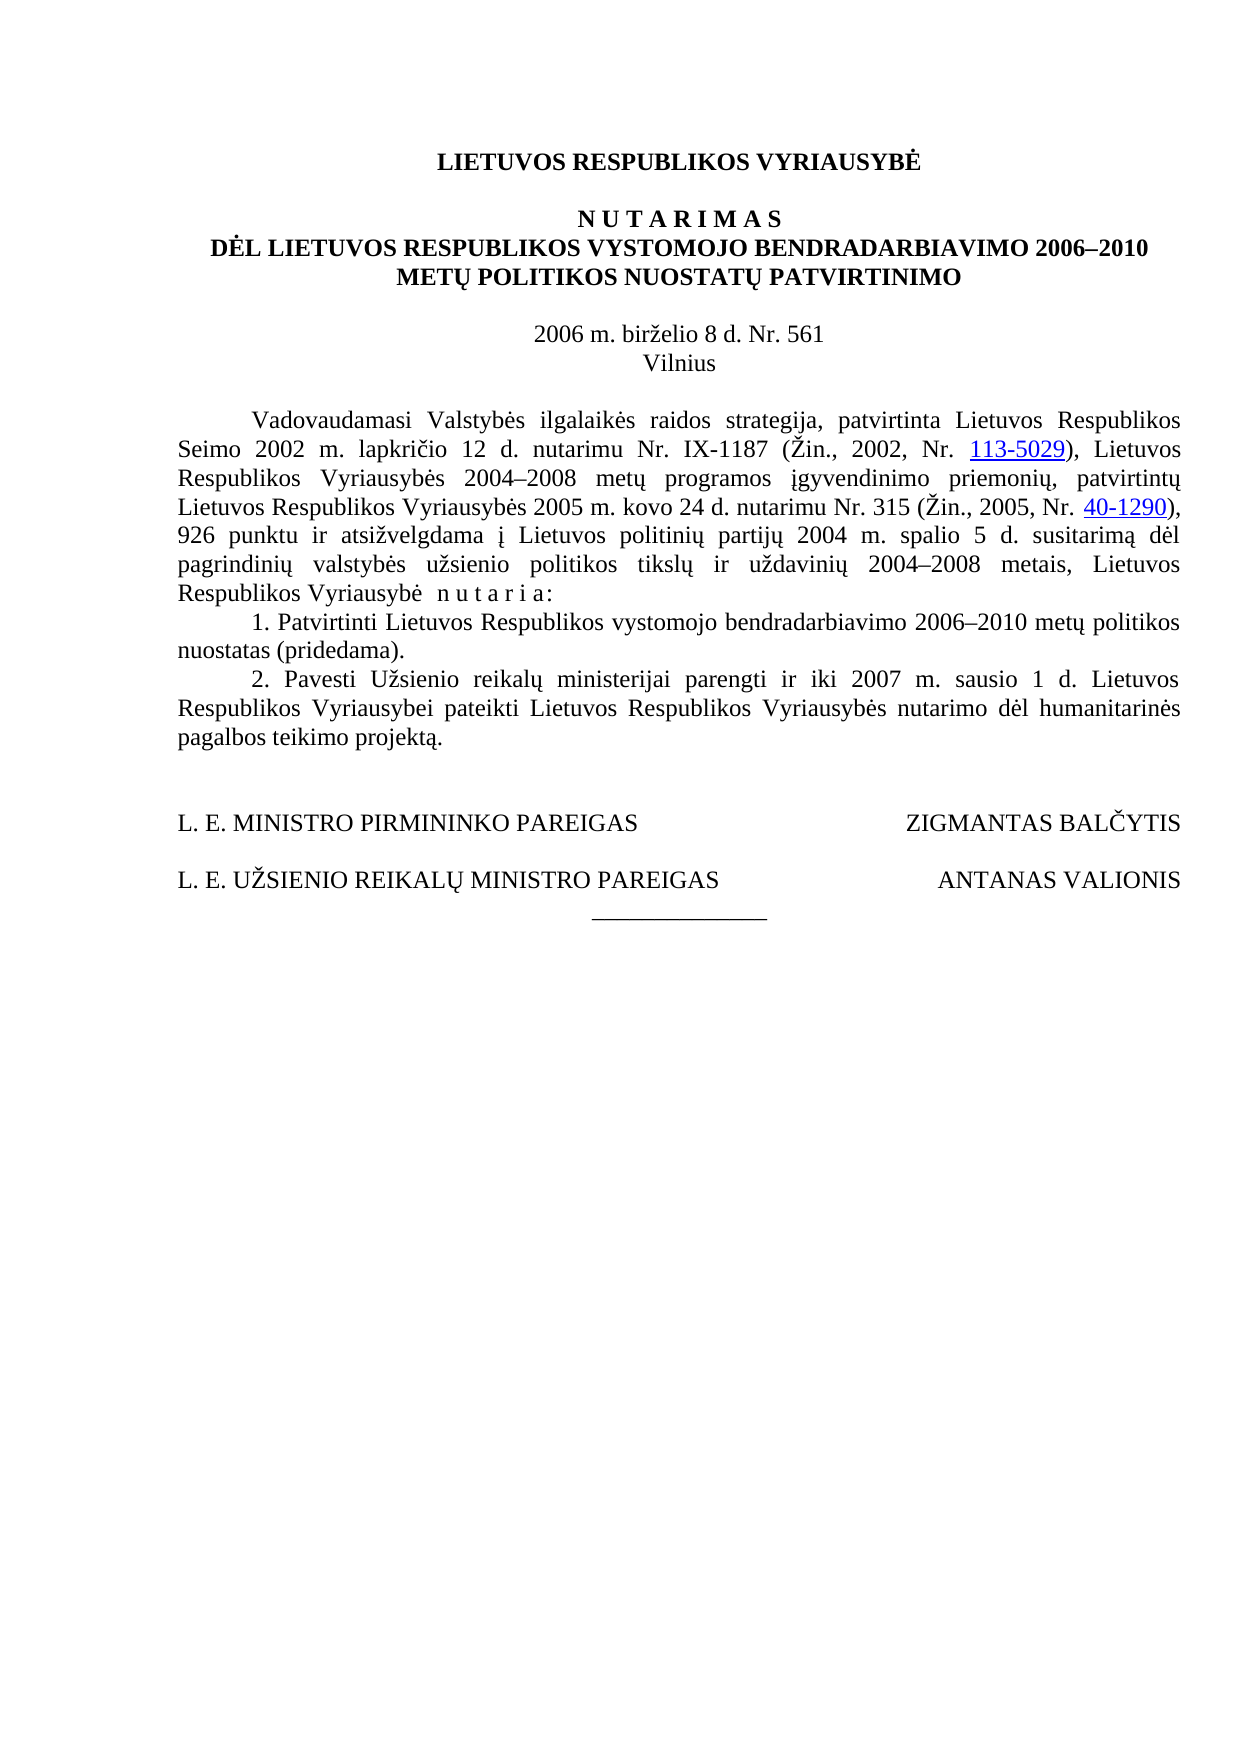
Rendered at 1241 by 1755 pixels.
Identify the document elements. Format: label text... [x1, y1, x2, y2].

text 2006 m. birželio 8 d. Nr. 561 [177, 319, 1181, 348]
text Vadovaudamasi Valstybės ilgalaikės raidos strategija, patvirtinta Lietuvos Respublikos Seimo 2002 m. lapkričio 12 d. nutarimu Nr. IX-1187 (Žin., 2002, Nr. 113-5029), Lietuvos Respublikos Vyriausybės 2004–2008 metų programos įgyvendinimo priemonių, patvirtintų Lietuvos Respublikos Vyriausybės 2005 m. kovo 24 d. nutarimu Nr. 315 (Žin., 2005, Nr. 40-1290), 926 punktu ir atsižvelgdama į Lietuvos politinių partijų 2004 m. spalio 5 d. susitarimą dėl pagrindinių valstybės užsienio politikos tikslų ir uždavinių 2004–2008 metais, Lietuvos Respublikos Vyriausybė nutaria: [177, 406, 1181, 607]
text LIETUVOS RESPUBLIKOS VYRIAUSYBĖ [177, 147, 1181, 176]
text 2. Pavesti Užsienio reikalų ministerijai parengti ir iki 2007 m. sausio 1 d. Lietuvos Respublikos Vyriausybei pateikti Lietuvos Respublikos Vyriausybės nutarimo dėl humanitarinės pagalbos teikimo projektą. [177, 664, 1181, 751]
text 1. Patvirtinti Lietuvos Respublikos vystomojo bendradarbiavimo 2006–2010 metų politikos nuostatas (pridedama). [177, 607, 1181, 664]
text L. e. užsienio reikalų ministro pareigas Antanas Valionis [177, 866, 1181, 894]
text L. e. Ministro Pirmininko pareigas Zigmantas Balčytis [177, 808, 1181, 837]
text Vilnius [177, 348, 1181, 377]
text DĖL LIETUVOS RESPUBLIKOS VYSTOMOJO BENDRADARBIAVIMO 2006–2010 METŲ POLITIKOS NUOSTATŲ PATVIRTINIMO [177, 233, 1181, 291]
text ______________ [177, 894, 1181, 923]
text N U T A R I M A S [177, 204, 1181, 233]
